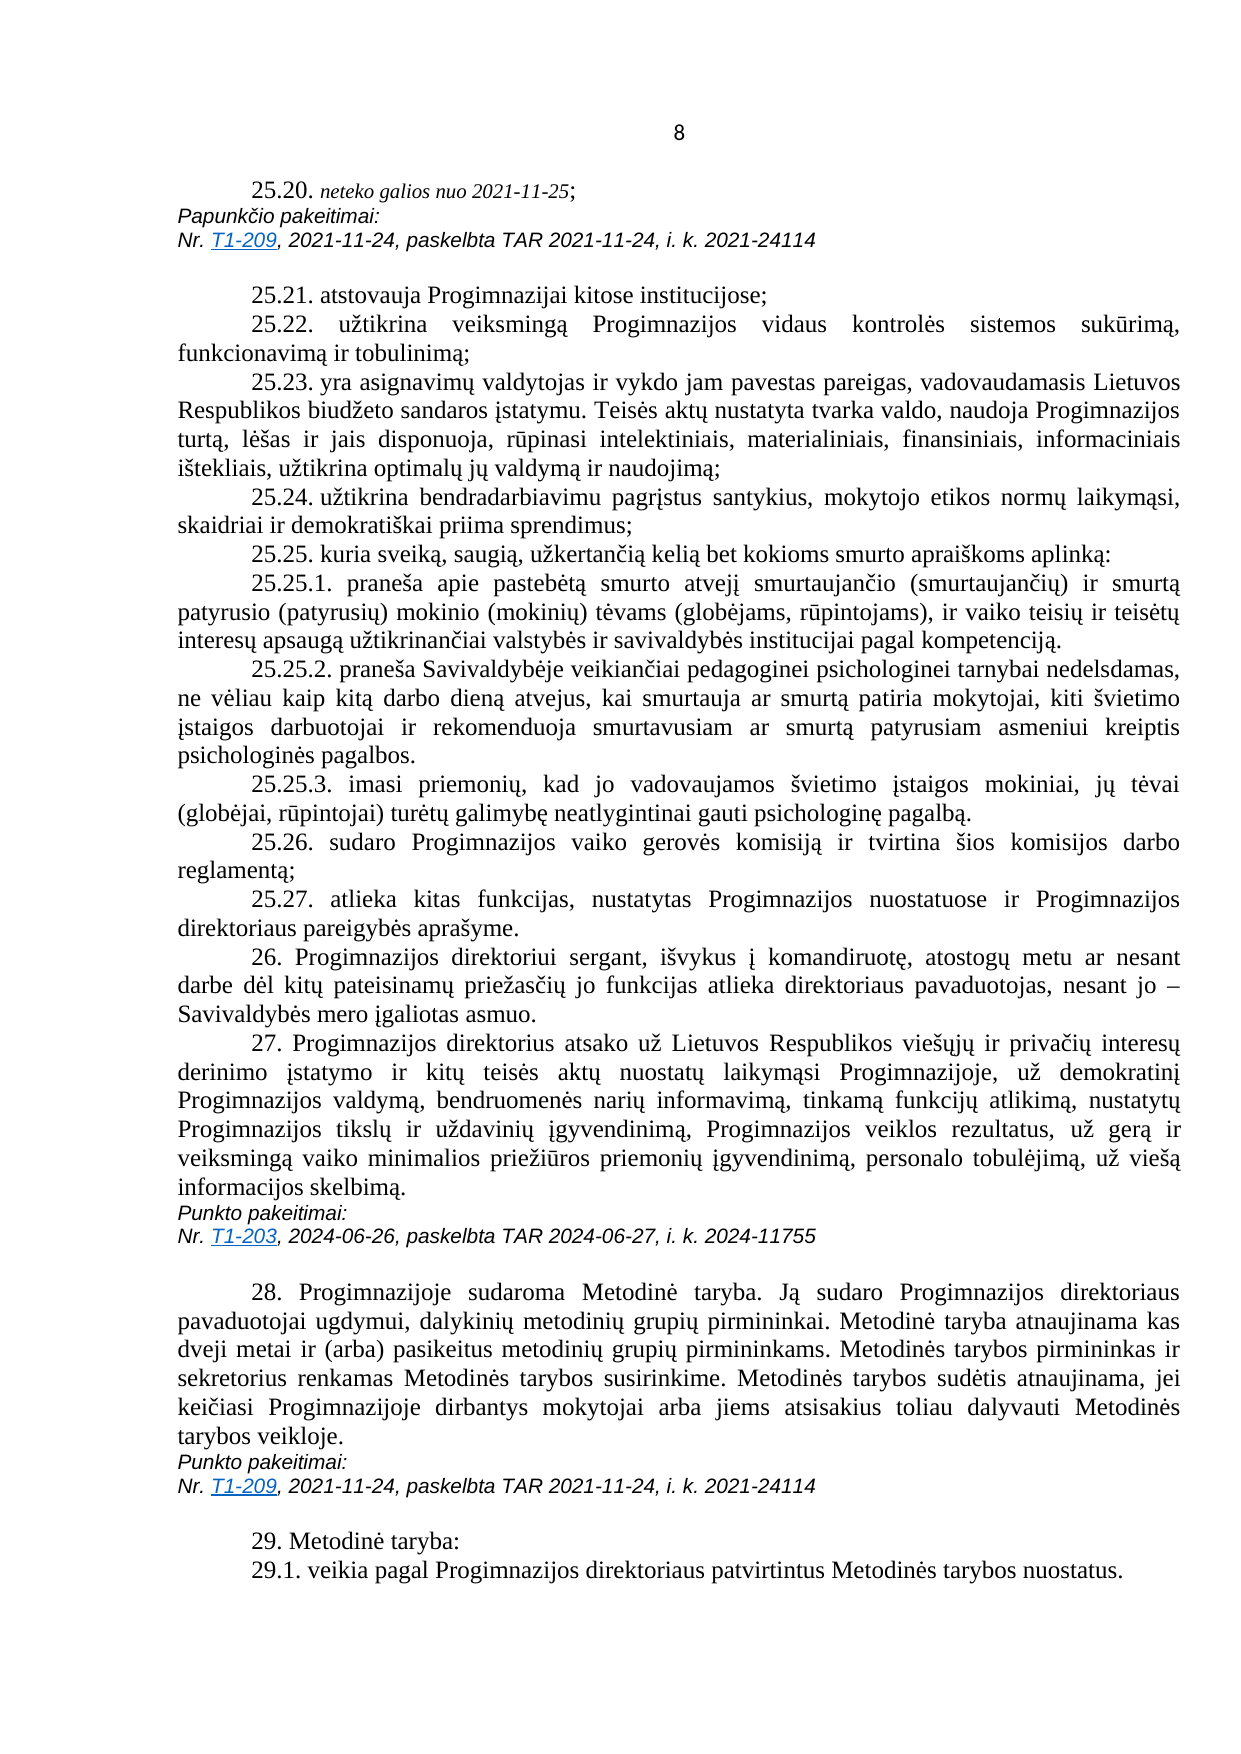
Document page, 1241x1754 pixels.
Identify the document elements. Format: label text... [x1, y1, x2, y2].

text 25.25.2. praneša Savivaldybėje veikiančiai pedagoginei psichologinei tarnybai nedelsdamas, ne vėliau kaip kitą darbo dieną atvejus, kai smurtauja ar smurtą patiria mokytojai, kiti švietimo įstaigos darbuotojai ir rekomenduoja smurtavusiam ar smurtą patyrusiam asmeniui kreiptis psichologinės pagalbos. [177, 654, 1181, 769]
text Nr. T1-209, 2021-11-24, paskelbta TAR 2021-11-24, i. k. 2021-24114 [177, 1473, 1181, 1497]
text 25.22. užtikrina veiksmingą Progimnazijos vidaus kontrolės sistemos sukūrimą, funkcionavimą ir tobulinimą; [177, 309, 1181, 367]
text 25.27. atlieka kitas funkcijas, nustatytas Progimnazijos nuostatuose ir Progimnazijos direktoriaus pareigybės aprašyme. [177, 884, 1181, 942]
text 25.24. užtikrina bendradarbiavimu pagrįstus santykius, mokytojo etikos normų laikymąsi, skaidriai ir demokratiškai priima sprendimus; [177, 482, 1181, 539]
text 26. Progimnazijos direktoriui sergant, išvykus į komandiruotę, atostogų metu ar nesant darbe dėl kitų pateisinamų priežasčių jo funkcijas atlieka direktoriaus pavaduotojas, nesant jo – Savivaldybės mero įgaliotas asmuo. [177, 942, 1181, 1028]
text 29. Metodinė taryba: [177, 1526, 1181, 1555]
text 29.1. veikia pagal Progimnazijos direktoriaus patvirtintus Metodinės tarybos nuostatus. [177, 1555, 1181, 1584]
text 25.21. atstovauja Progimnazijai kitose institucijose; [177, 280, 1181, 309]
text 25.25. kuria sveiką, saugią, užkertančią kelią bet kokioms smurto apraiškoms aplinką: [177, 539, 1181, 568]
text Punkto pakeitimai: [177, 1200, 1181, 1224]
text 25.20. neteko galios nuo 2021-11-25; [177, 175, 1181, 204]
text 25.25.1. praneša apie pastebėtą smurto atvejį smurtaujančio (smurtaujančių) ir smurtą patyrusio (patyrusių) mokinio (mokinių) tėvams (globėjams, rūpintojams), ir vaiko teisių ir teisėtų interesų apsaugą užtikrinančiai valstybės ir savivaldybės institucijai pagal kompetenciją. [177, 568, 1181, 654]
text 25.23. yra asignavimų valdytojas ir vykdo jam pavestas pareigas, vadovaudamasis Lietuvos Respublikos biudžeto sandaros įstatymu. Teisės aktų nustatyta tvarka valdo, naudoja Progimnazijos turtą, lėšas ir jais disponuoja, rūpinasi intelektiniais, materialiniais, finansiniais, informaciniais ištekliais, užtikrina optimalų jų valdymą ir naudojimą; [177, 367, 1181, 482]
text Papunkčio pakeitimai: [177, 204, 1181, 228]
text Nr. T1-203, 2024-06-26, paskelbta TAR 2024-06-27, i. k. 2024-11755 [177, 1224, 1181, 1248]
text 27. Progimnazijos direktorius atsako už Lietuvos Respublikos viešųjų ir privačių interesų derinimo įstatymo ir kitų teisės aktų nuostatų laikymąsi Progimnazijoje, už demokratinį Progimnazijos valdymą, bendruomenės narių informavimą, tinkamą funkcijų atlikimą, nustatytų Progimnazijos tikslų ir uždavinių įgyvendinimą, Progimnazijos veiklos rezultatus, už gerą ir veiksmingą vaiko minimalios priežiūros priemonių įgyvendinimą, personalo tobulėjimą, už viešą informacijos skelbimą. [177, 1028, 1181, 1200]
text Punkto pakeitimai: [177, 1449, 1181, 1473]
text 25.25.3. imasi priemonių, kad jo vadovaujamos švietimo įstaigos mokiniai, jų tėvai (globėjai, rūpintojai) turėtų galimybę neatlygintinai gauti psichologinę pagalbą. [177, 769, 1181, 827]
text 25.26. sudaro Progimnazijos vaiko gerovės komisiją ir tvirtina šios komisijos darbo reglamentą; [177, 827, 1181, 884]
text 28. Progimnazijoje sudaroma Metodinė taryba. Ją sudaro Progimnazijos direktoriaus pavaduotojai ugdymui, dalykinių metodinių grupių pirmininkai. Metodinė taryba atnaujinama kas dveji metai ir (arba) pasikeitus metodinių grupių pirmininkams. Metodinės tarybos pirmininkas ir sekretorius renkamas Metodinės tarybos susirinkime. Metodinės tarybos sudėtis atnaujinama, jei keičiasi Progimnazijoje dirbantys mokytojai arba jiems atsisakius toliau dalyvauti Metodinės tarybos veikloje. [177, 1277, 1181, 1449]
text Nr. T1-209, 2021-11-24, paskelbta TAR 2021-11-24, i. k. 2021-24114 [177, 228, 1181, 252]
